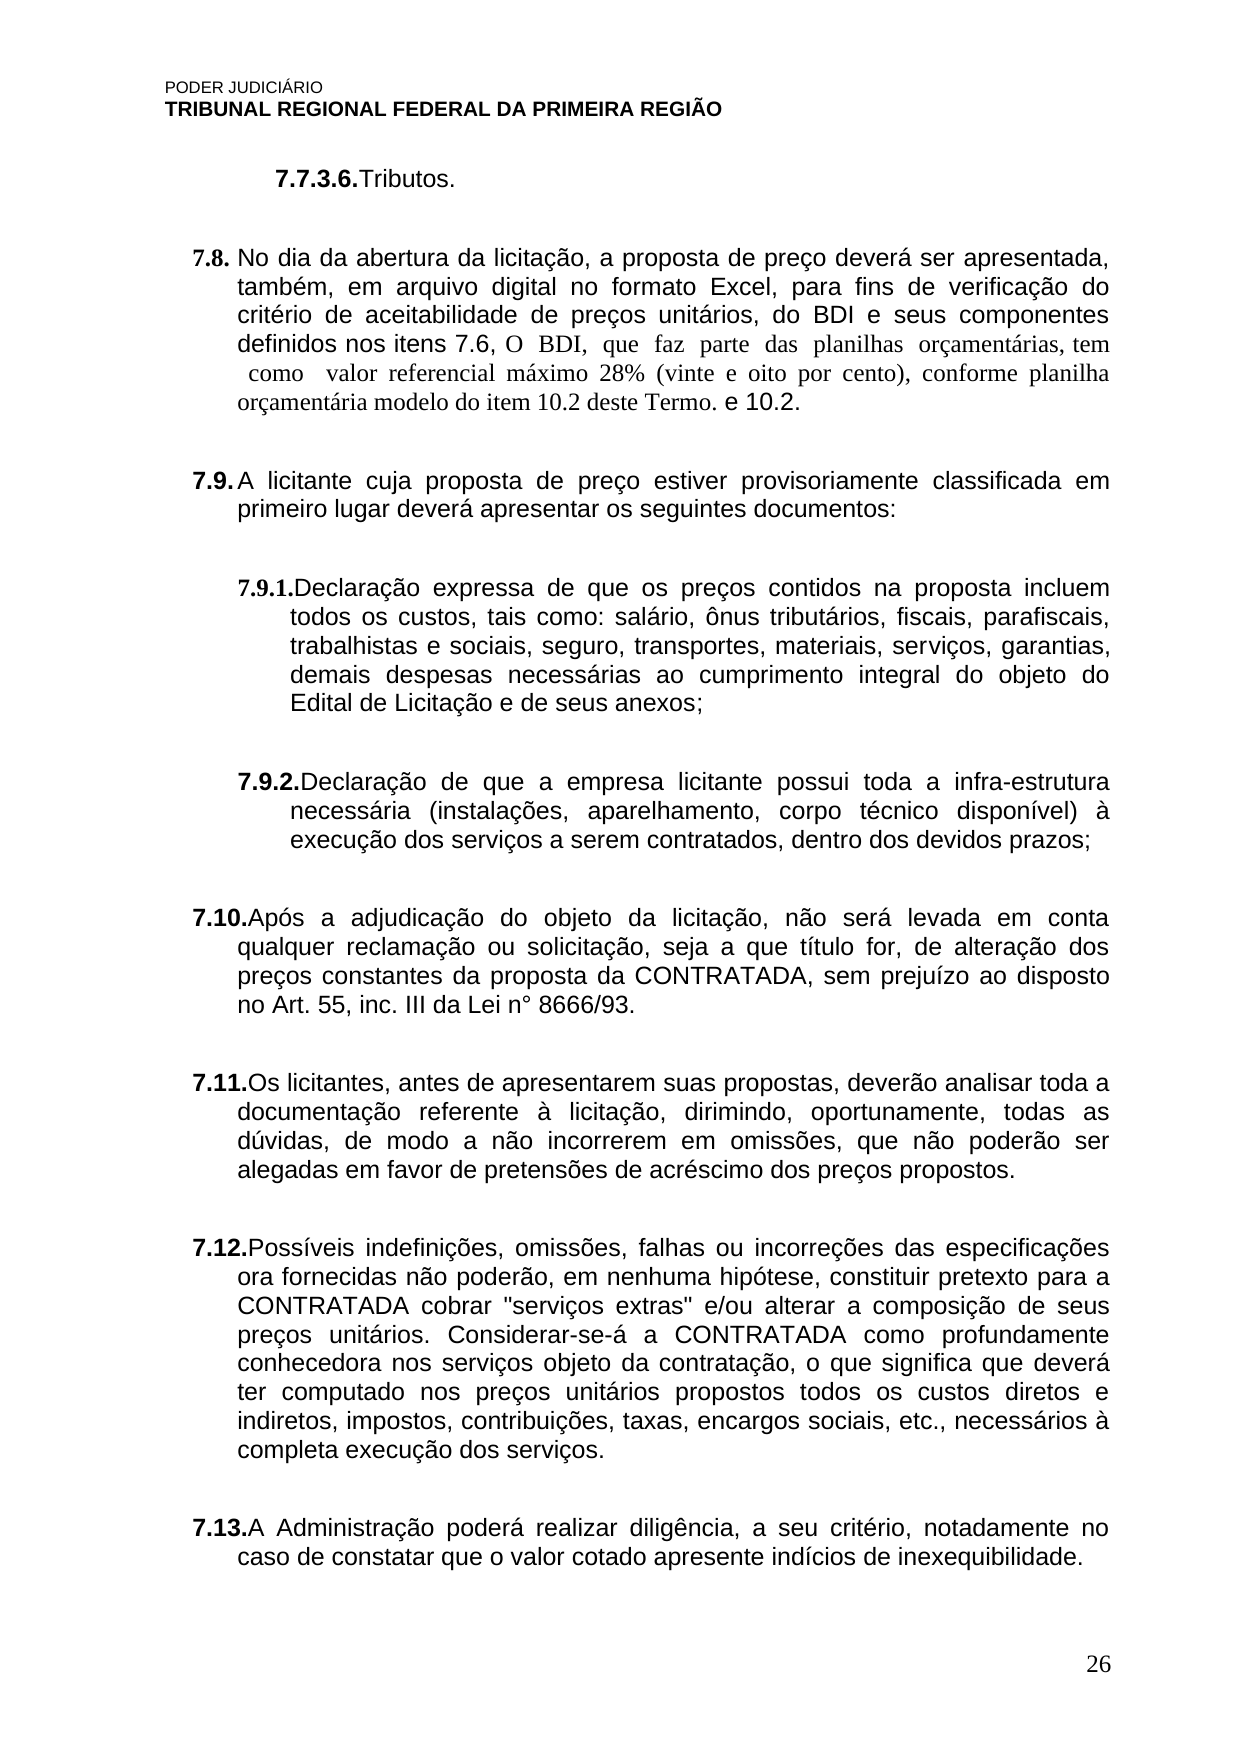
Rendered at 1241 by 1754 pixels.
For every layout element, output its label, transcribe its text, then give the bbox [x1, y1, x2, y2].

list Após a adjudicação do objeto da licitação, não será levada em conta qualquer reclamação ou solicitação, seja a que título for, de alteração dos preços constantes da proposta da CONTRATADA, sem prejuízo ao disposto no Art. 55, inc. III da Lei n° 8666/93. [192, 903, 1111, 1018]
list A licitante cuja proposta de preço estiver provisoriamente classificada em primeiro lugar deverá apresentar os seguintes documentos: [192, 466, 1111, 523]
list Declaração de que a empresa licitante possui toda a infra-estrutura necessária (instalações, aparelhamento, corpo técnico disponível) à execução dos serviços a serem contratados, dentro dos devidos prazos; [237, 767, 1111, 853]
list Possíveis indefinições, omissões, falhas ou incorreções das especificações ora fornecidas não poderão, em nenhuma hipótese, constituir pretexto para a CONTRATADA cobrar "serviços extras" e/ou alterar a composição de seus preços unitários. Considerar-se-á a CONTRATADA como profundamente conhecedora nos serviços objeto da contratação, o que significa que deverá ter computado nos preços unitários propostos todos os custos diretos e indiretos, impostos, contribuições, taxas, encargos sociais, etc., necessários à completa execução dos serviços. [192, 1233, 1111, 1463]
list No dia da abertura da licitação, a proposta de preço deverá ser apresentada, também, em arquivo digital no formato Excel, para fins de verificação do critério de aceitabilidade de preços unitários, do BDI e seus componentes definidos nos itens 7.6, e 10.2. [192, 243, 1111, 416]
list A Administração poderá realizar diligência, a seu critério, notadamente no caso de constatar que o valor cotado apresente indícios de inexequibilidade. [192, 1513, 1111, 1571]
list Os licitantes, antes de apresentarem suas propostas, deverão analisar toda a documentação referente à licitação, dirimindo, oportunamente, todas as dúvidas, de modo a não incorrerem em omissões, que não poderão ser alegadas em favor de pretensões de acréscimo dos preços propostos. [192, 1068, 1111, 1183]
list Tributos. [275, 164, 1111, 193]
list Declaração expressa de que os preços contidos na proposta incluem todos os custos, tais como: salário, ônus tributários, fiscais, parafiscais, trabalhistas e sociais, seguro, transportes, materiais, serviços, garantias, demais despesas necessárias ao cumprimento integral do objeto do Edital de Licitação e de seus anexos; [237, 573, 1111, 717]
